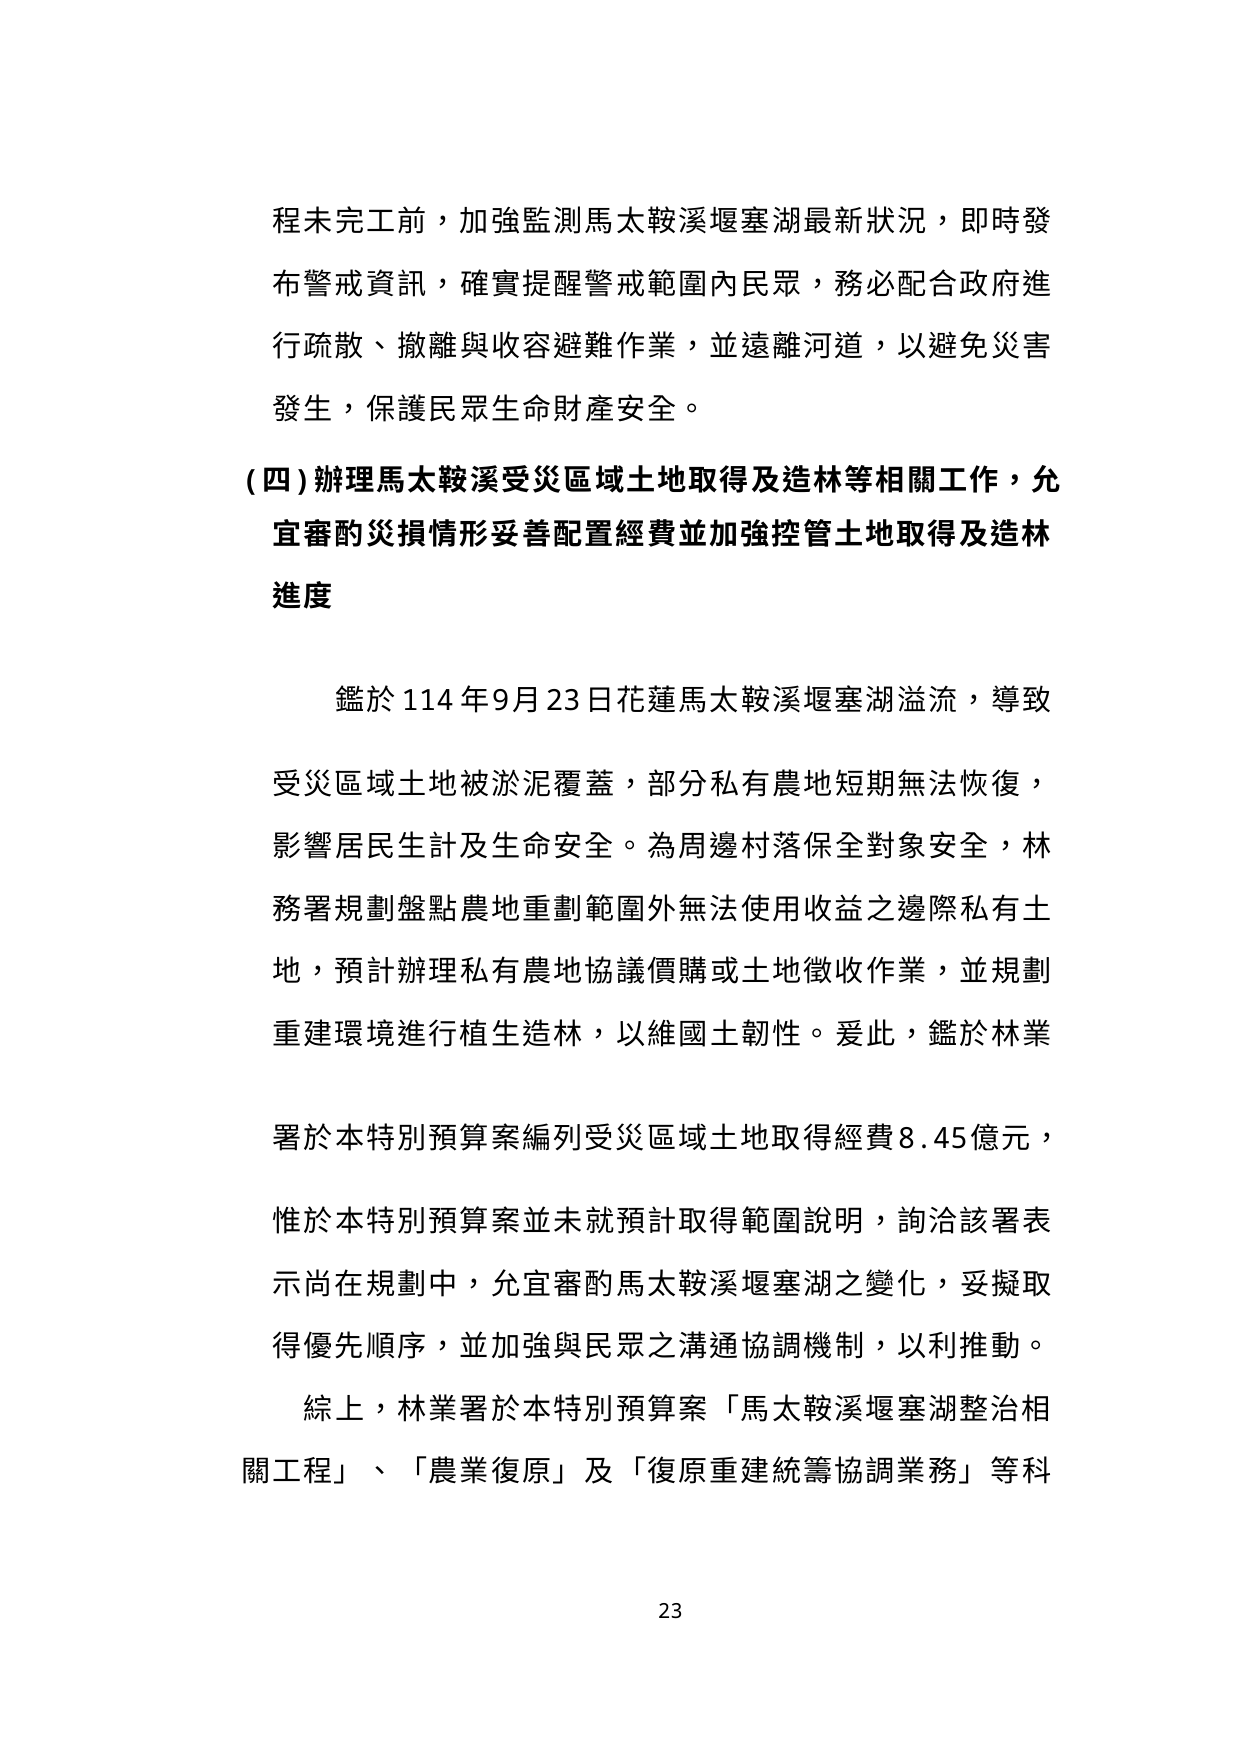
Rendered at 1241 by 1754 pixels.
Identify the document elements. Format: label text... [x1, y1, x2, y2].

text (四)辦理馬太鞍溪受災區域土地取得及造林等相關工作，允宜審酌災損情形妥善配置經費並加強控管土地取得及造林進度 [236, 427, 1063, 615]
text 鑑於114年9月23日花蓮馬太鞍溪堰塞湖溢流，導致受災區域土地被淤泥覆蓋，部分私有農地短期無法恢復，影響居民生計及生命安全。為周邊村落保全對象安全，林務署規劃盤點農地重劃範圍外無法使用收益之邊際私有土地，預計辦理私有農地協議價購或土地徵收作業，並規劃重建環境進行植生造林，以維國土韌性。爰此，鑑於林業署於本特別預算案編列受災區域土地取得經費8.45億元，惟於本特別預算案並未就預計取得範圍說明，詢洽該署表示尚在規劃中，允宜審酌馬太鞍溪堰塞湖之變化，妥擬取得優先順序，並加強與民眾之溝通協調機制，以利推動。 [266, 615, 1063, 1365]
text 綜上，林業署於本特別預算案「馬太鞍溪堰塞湖整治相關工程」、「農業復原」及「復原重建統籌協調業務」等科 [236, 1365, 1063, 1490]
text 程未完工前，加強監測馬太鞍溪堰塞湖最新狀況，即時發布警戒資訊，確實提醒警戒範圍內民眾，務必配合政府進行疏散、撤離與收容避難作業，並遠離河道，以避免災害發生，保護民眾生命財產安全。 [266, 177, 1063, 427]
